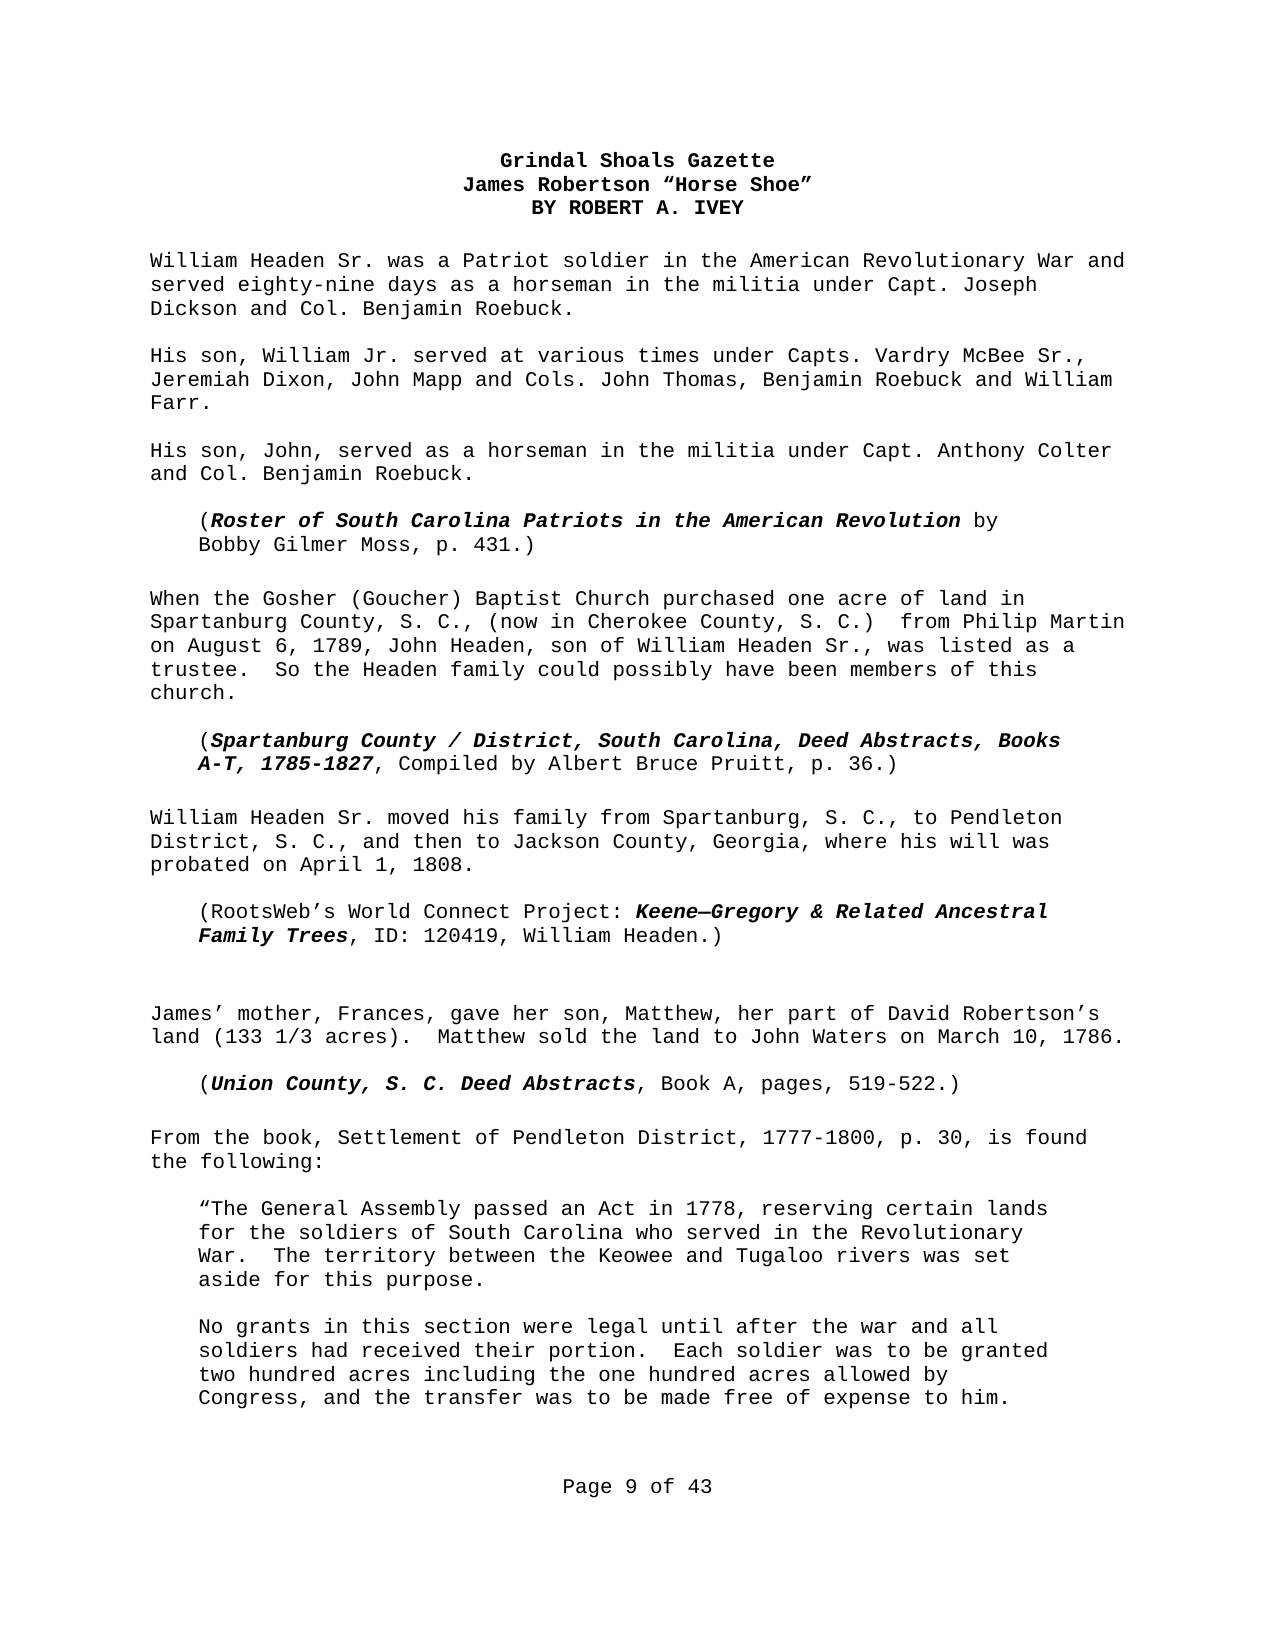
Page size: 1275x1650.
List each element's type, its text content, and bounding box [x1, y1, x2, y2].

text William Headen Sr. was a Patriot soldier in the American Revolutionary War and served eighty-nine days as a horseman in the militia under Capt. Joseph Dickson and Col. Benjamin Roebuck. [150, 250, 1125, 321]
text His son, William Jr. served at various times under Capts. Vardry McBee Sr., Jeremiah Dixon, John Mapp and Cols. John Thomas, Benjamin Roebuck and William Farr. [150, 345, 1125, 416]
text His son, John, served as a horseman in the militia under Capt. Anthony Colter and Col. Benjamin Roebuck. [150, 439, 1125, 487]
text William Headen Sr. moved his family from Spartanburg, S. C., to Pendleton District, S. C., and then to Jackson County, Georgia, where his will was probated on April 1, 1808. [150, 807, 1125, 878]
text (Union County, S. C. Deed Abstracts, Book A, pages, 519-522.) [198, 1073, 1066, 1097]
text “The General Assembly passed an Act in 1778, reserving certain lands for the soldiers of South Carolina who served in the Revolutionary War. The territory between the Keowee and Tugaloo rivers was set aside for this purpose. [198, 1198, 1066, 1293]
text (RootsWeb’s World Connect Project: Keene—Gregory & Related Ancestral Family Trees, ID: 120419, William Headen.) [198, 902, 1066, 949]
text James’ mother, Frances, gave her son, Matthew, her part of David Robertson’s land (133 1/3 acres). Matthew sold the land to John Waters on March 10, 1786. [150, 1002, 1125, 1050]
text No grants in this section were legal until after the war and all soldiers had received their portion. Each soldier was to be granted two hundred acres including the one hundred acres allowed by Congress, and the transfer was to be made free of expense to him. [198, 1316, 1066, 1411]
text From the book, Settlement of Pendleton District, 1777-1800, p. 30, is found the following: [150, 1127, 1125, 1174]
text (Spartanburg County / District, South Carolina, Deed Abstracts, Books A-T, 1785-1827, Compiled by Albert Bruce Pruitt, p. 36.) [198, 730, 1066, 777]
text (Roster of South Carolina Patriots in the American Revolution by Bobby Gilmer Moss, p. 431.) [198, 511, 1066, 558]
text When the Gosher (Goucher) Baptist Church purchased one acre of land in Spartanburg County, S. C., (now in Cherokee County, S. C.) from Philip Martin on August 6, 1789, John Headen, son of William Headen Sr., was listed as a trustee. So the Headen family could possibly have been members of this church. [150, 588, 1125, 706]
